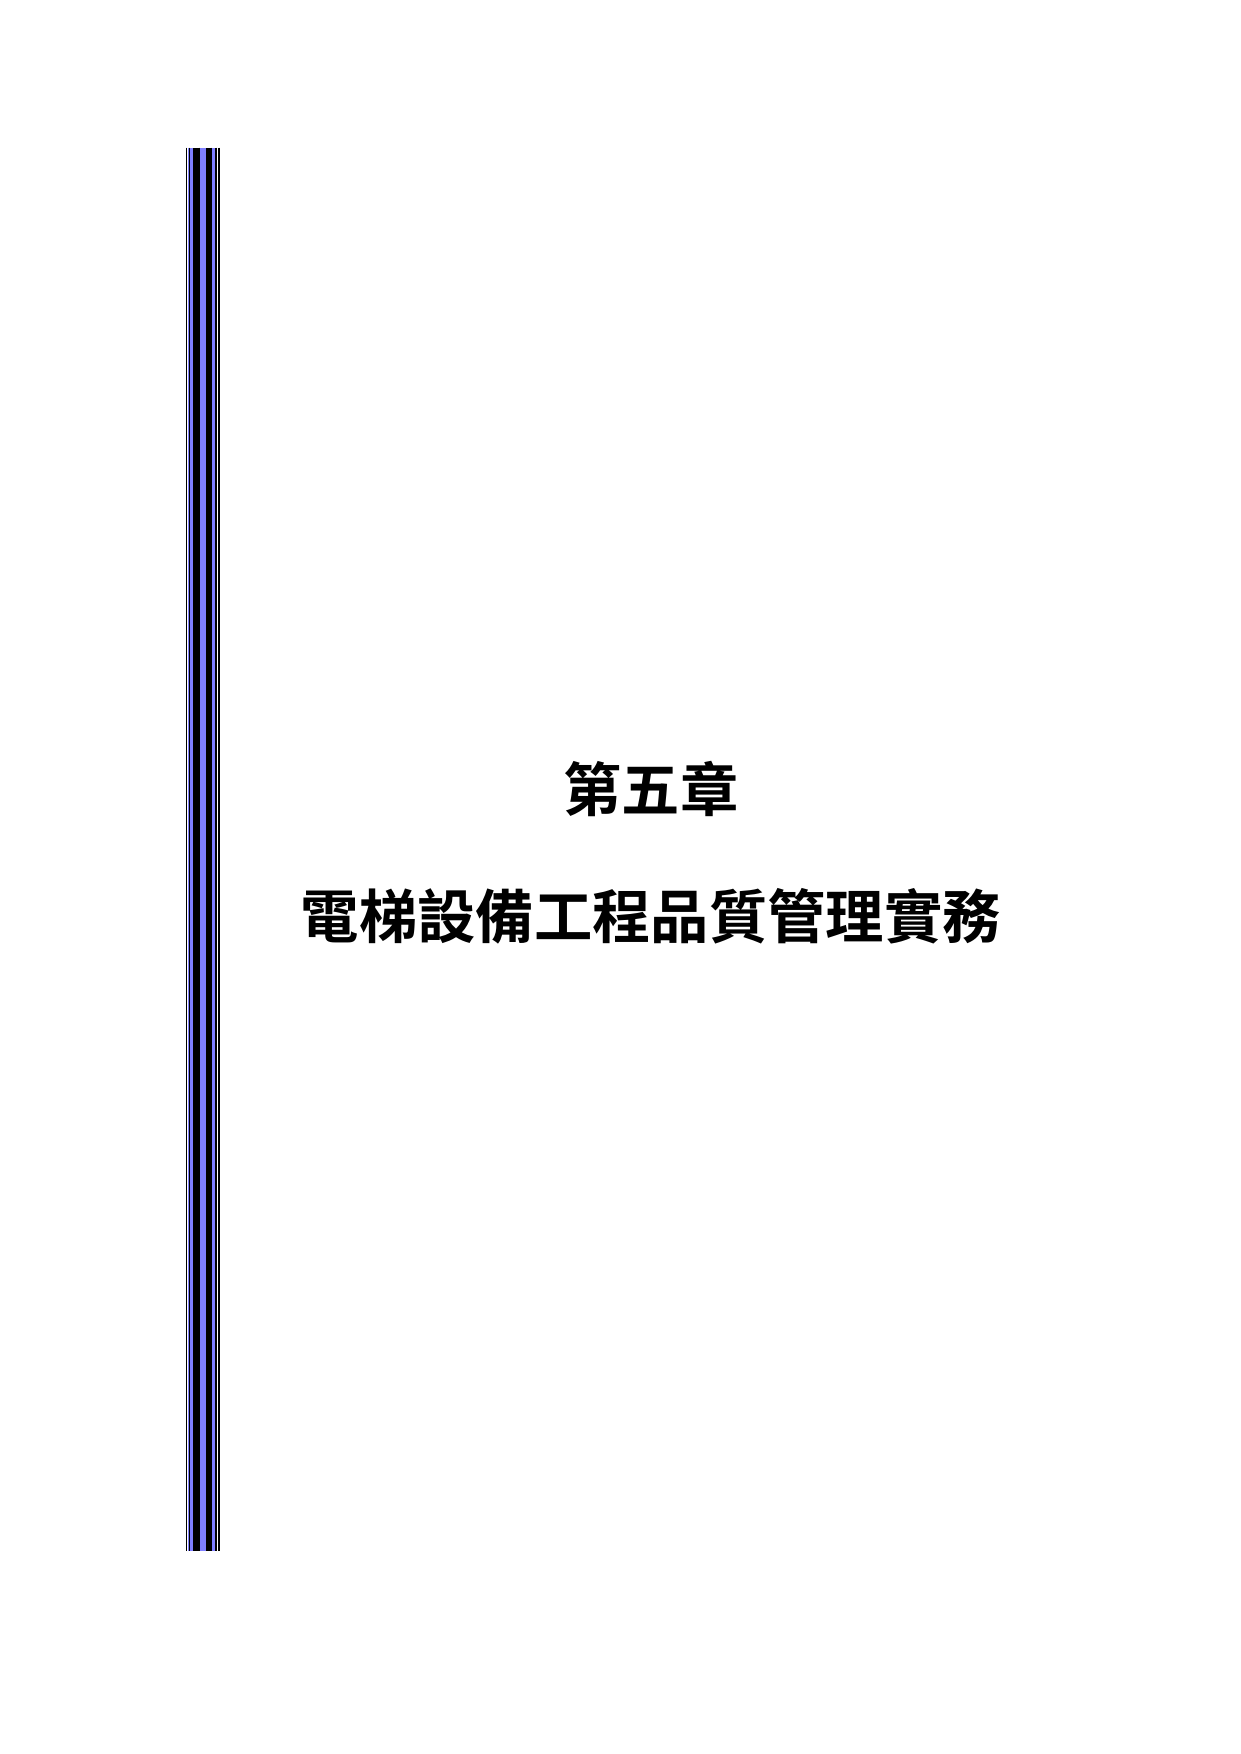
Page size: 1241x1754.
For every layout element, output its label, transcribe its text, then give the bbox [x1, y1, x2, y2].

table_header 第五章 電梯設備工程品質管理實務 [220, 148, 1090, 1551]
